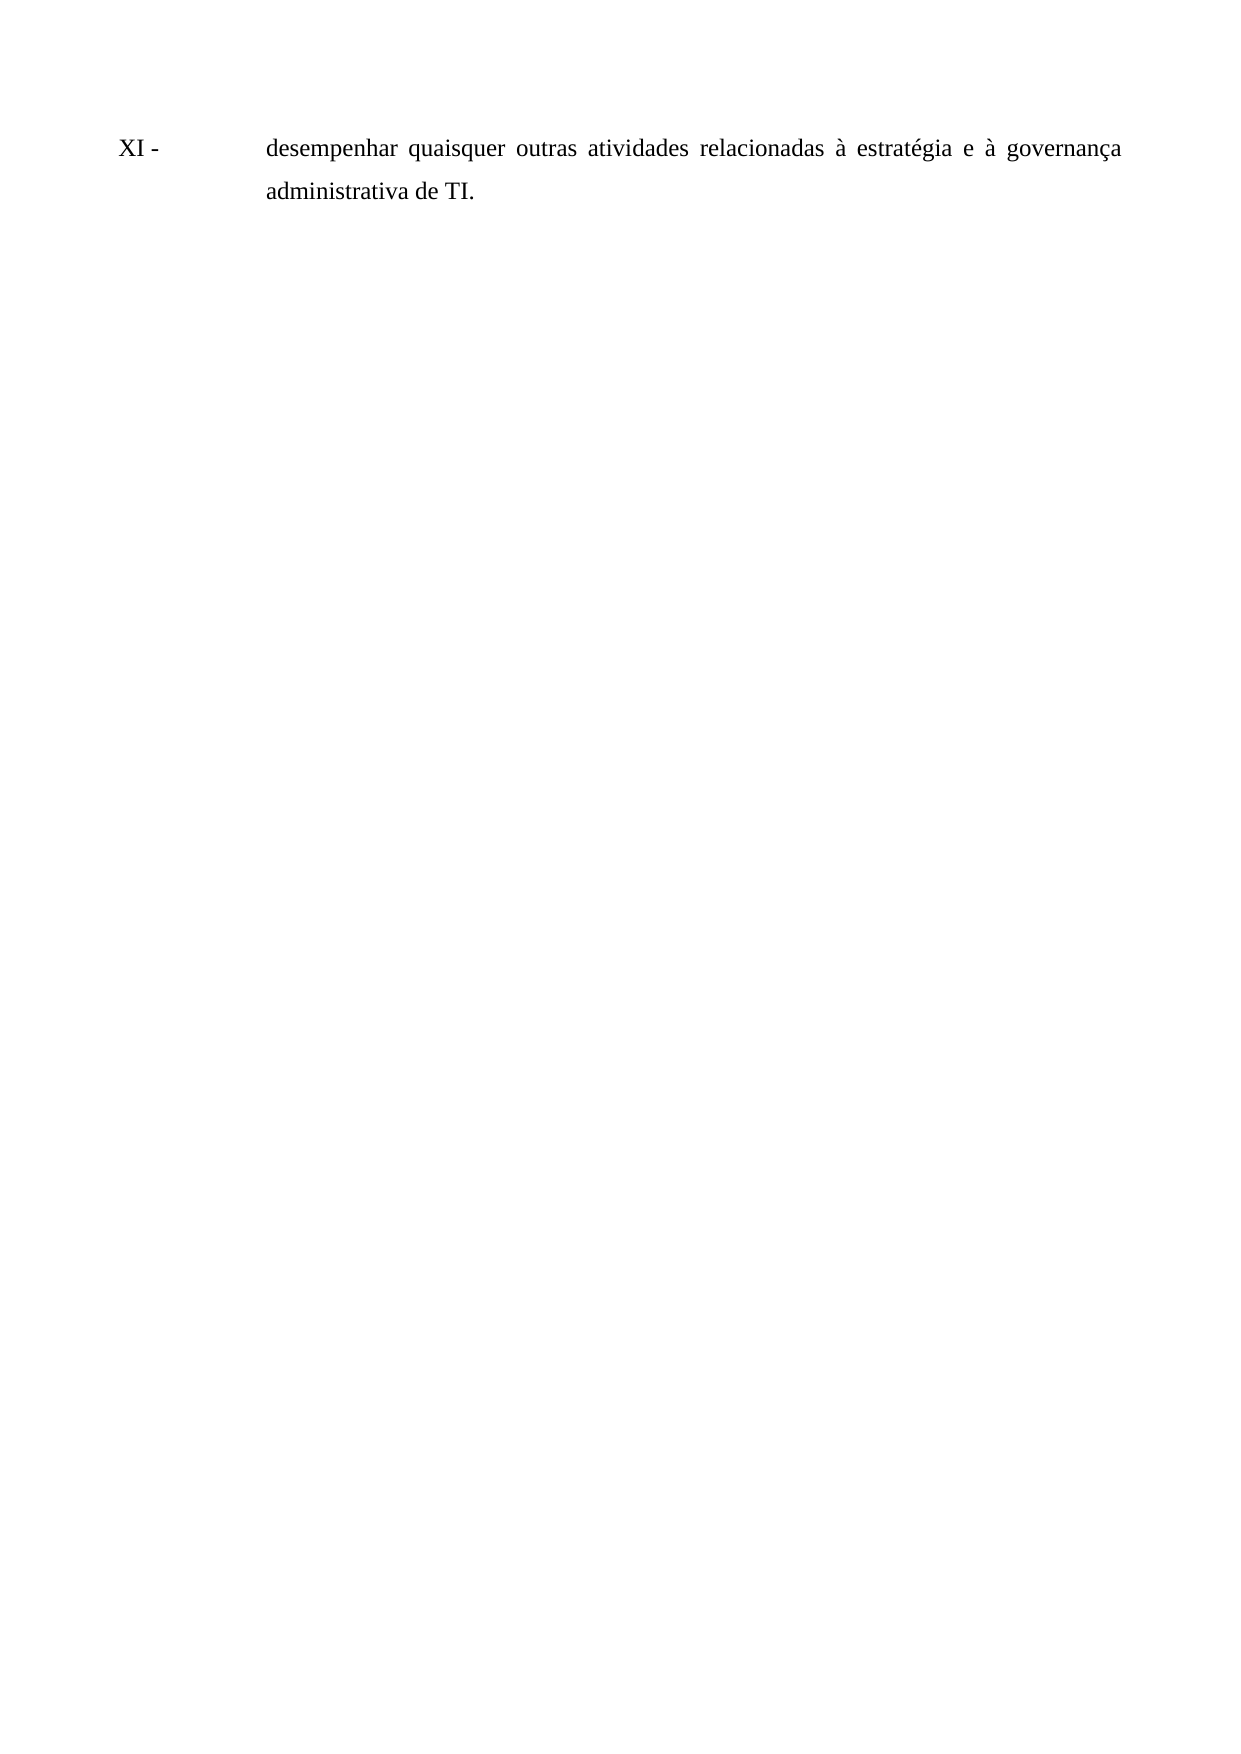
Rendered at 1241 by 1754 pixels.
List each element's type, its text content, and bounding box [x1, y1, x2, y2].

list desempenhar quaisquer outras atividades relacionadas à estratégia e à governança administrativa de TI. [118, 133, 1122, 205]
